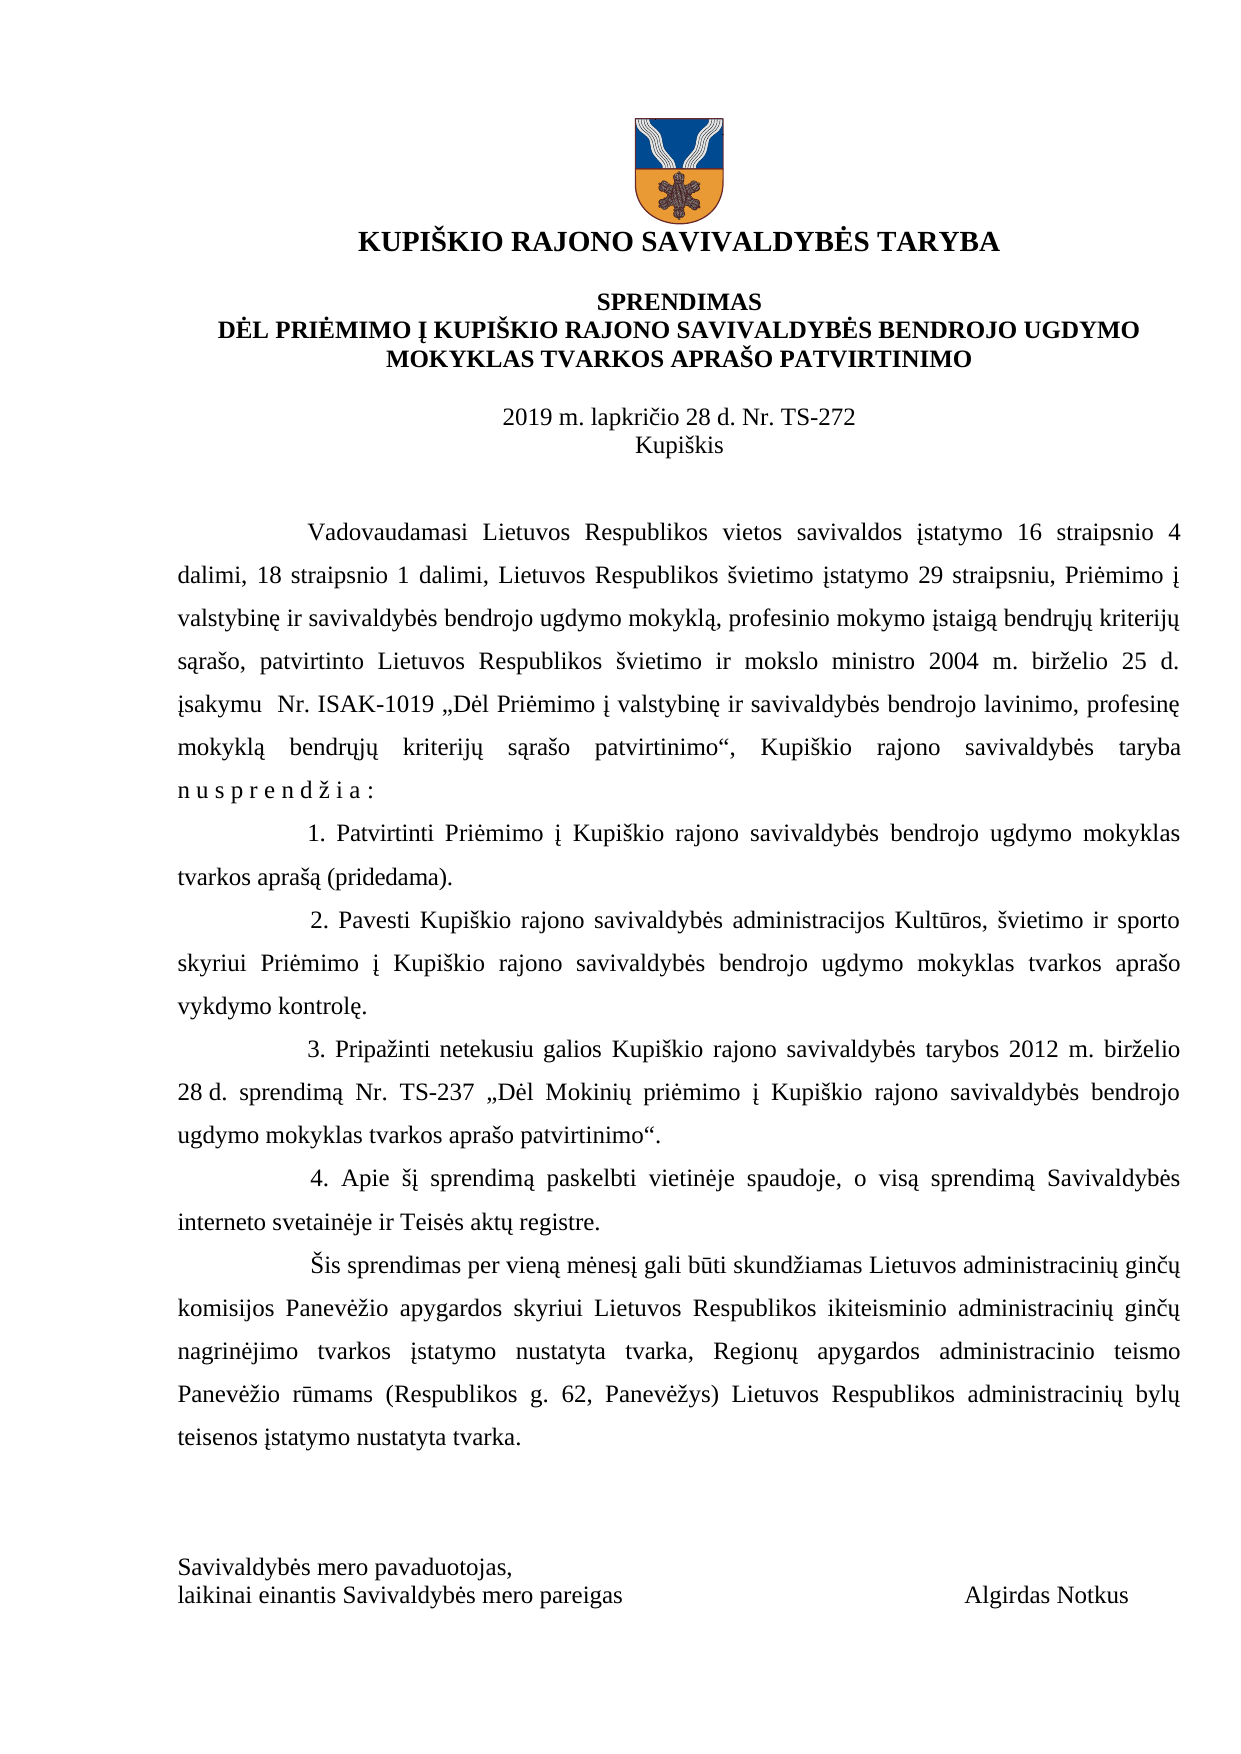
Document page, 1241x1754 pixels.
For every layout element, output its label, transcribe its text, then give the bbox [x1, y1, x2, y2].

text Savivaldybės mero pavaduotojas, [177, 1552, 1181, 1580]
text DĖL PRIĖMIMO Į KUPIŠKIO RAJONO SAVIVALDYBĖS BENDROJO UGDYMO MOKYKLAS TVARKOS APRAŠO PATVIRTINIMO [177, 315, 1181, 373]
text Kupiškis [177, 430, 1181, 459]
text 3. Pripažinti netekusiu galios Kupiškio rajono savivaldybės tarybos 2012 m. birželio 28 d. sprendimą Nr. TS-237 „Dėl Mokinių priėmimo į Kupiškio rajono savivaldybės bendrojo ugdymo mokyklas tvarkos aprašo patvirtinimo“. [177, 1034, 1181, 1149]
text laikinai einantis Savivaldybės mero pareigas Algirdas Notkus [177, 1580, 1181, 1609]
text KUPIŠKIO RAJONO SAVIVALDYBĖS TARYBA [177, 224, 1181, 258]
text SPRENDIMAS [177, 287, 1181, 315]
text 2019 m. lapkričio 28 d. Nr. TS-272 [177, 402, 1181, 430]
text 2. Pavesti Kupiškio rajono savivaldybės administracijos Kultūros, švietimo ir sporto skyriui Priėmimo į Kupiškio rajono savivaldybės bendrojo ugdymo mokyklas tvarkos aprašo vykdymo kontrolę. [177, 905, 1181, 1020]
text Vadovaudamasi Lietuvos Respublikos vietos savivaldos įstatymo 16 straipsnio 4 dalimi, 18 straipsnio 1 dalimi, Lietuvos Respublikos švietimo įstatymo 29 straipsniu, Priėmimo į valstybinę ir savivaldybės bendrojo ugdymo mokyklą, profesinio mokymo įstaigą bendrųjų kriterijų sąrašo, patvirtinto Lietuvos Respublikos švietimo ir mokslo ministro 2004 m. birželio 25 d. įsakymu Nr. ISAK-1019 „Dėl Priėmimo į valstybinę ir savivaldybės bendrojo lavinimo, profesinę mokyklą bendrųjų kriterijų sąrašo patvirtinimo“, Kupiškio rajono savivaldybės taryba nusprendžia: [177, 517, 1181, 804]
text Šis sprendimas per vieną mėnesį gali būti skundžiamas Lietuvos administracinių ginčų komisijos Panevėžio apygardos skyriui Lietuvos Respublikos ikiteisminio administracinių ginčų nagrinėjimo tvarkos įstatymo nustatyta tvarka, Regionų apygardos administracinio teismo Panevėžio rūmams (Respublikos g. 62, Panevėžys) Lietuvos Respublikos administracinių bylų teisenos įstatymo nustatyta tvarka. [177, 1250, 1181, 1451]
text 1. Patvirtinti Priėmimo į Kupiškio rajono savivaldybės bendrojo ugdymo mokyklas tvarkos aprašą (pridedama). [177, 818, 1181, 890]
text 4. Apie šį sprendimą paskelbti vietinėje spaudoje, o visą sprendimą Savivaldybės interneto svetainėje ir Teisės aktų registre. [177, 1163, 1181, 1235]
